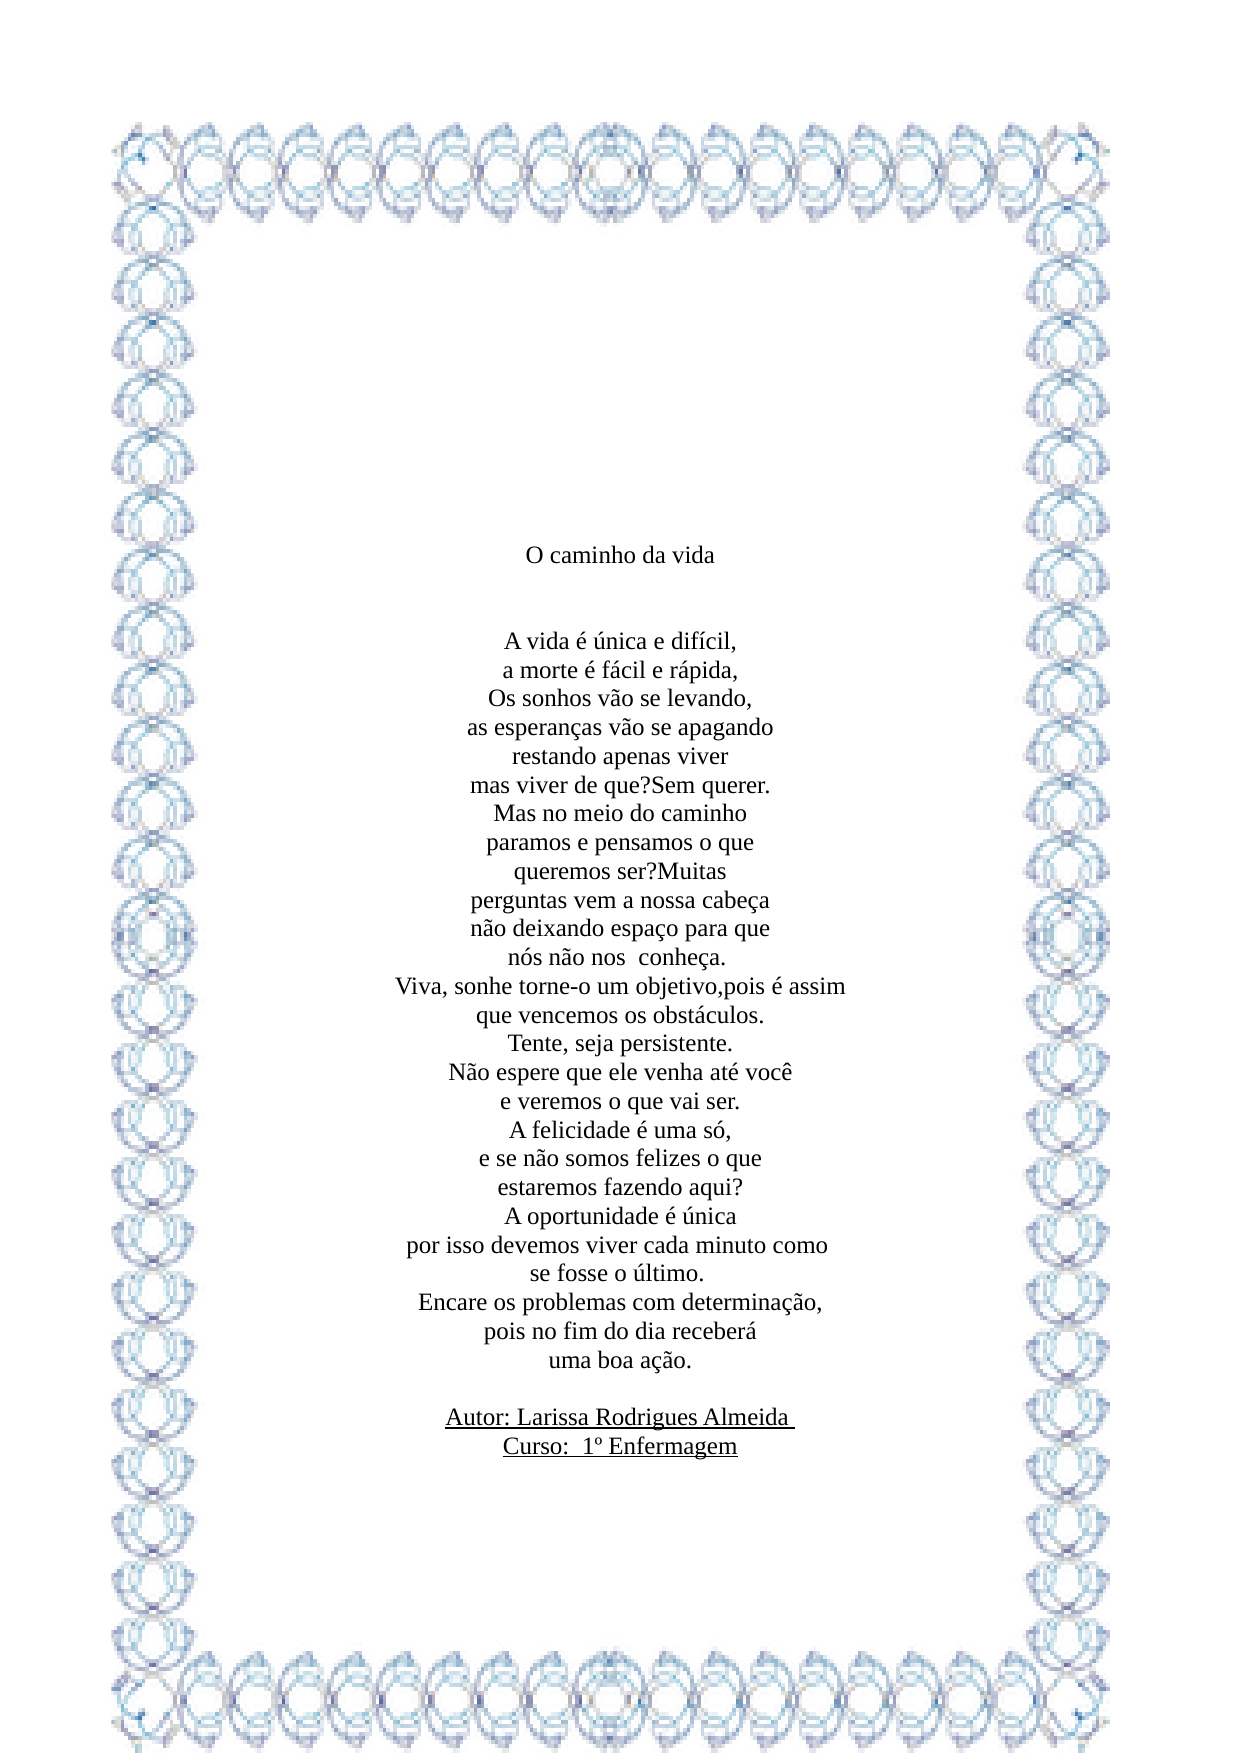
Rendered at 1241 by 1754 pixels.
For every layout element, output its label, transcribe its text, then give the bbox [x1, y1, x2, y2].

text uma boa ação. [1111, 1345, 1122, 1373]
picture [111, 122, 1110, 1753]
